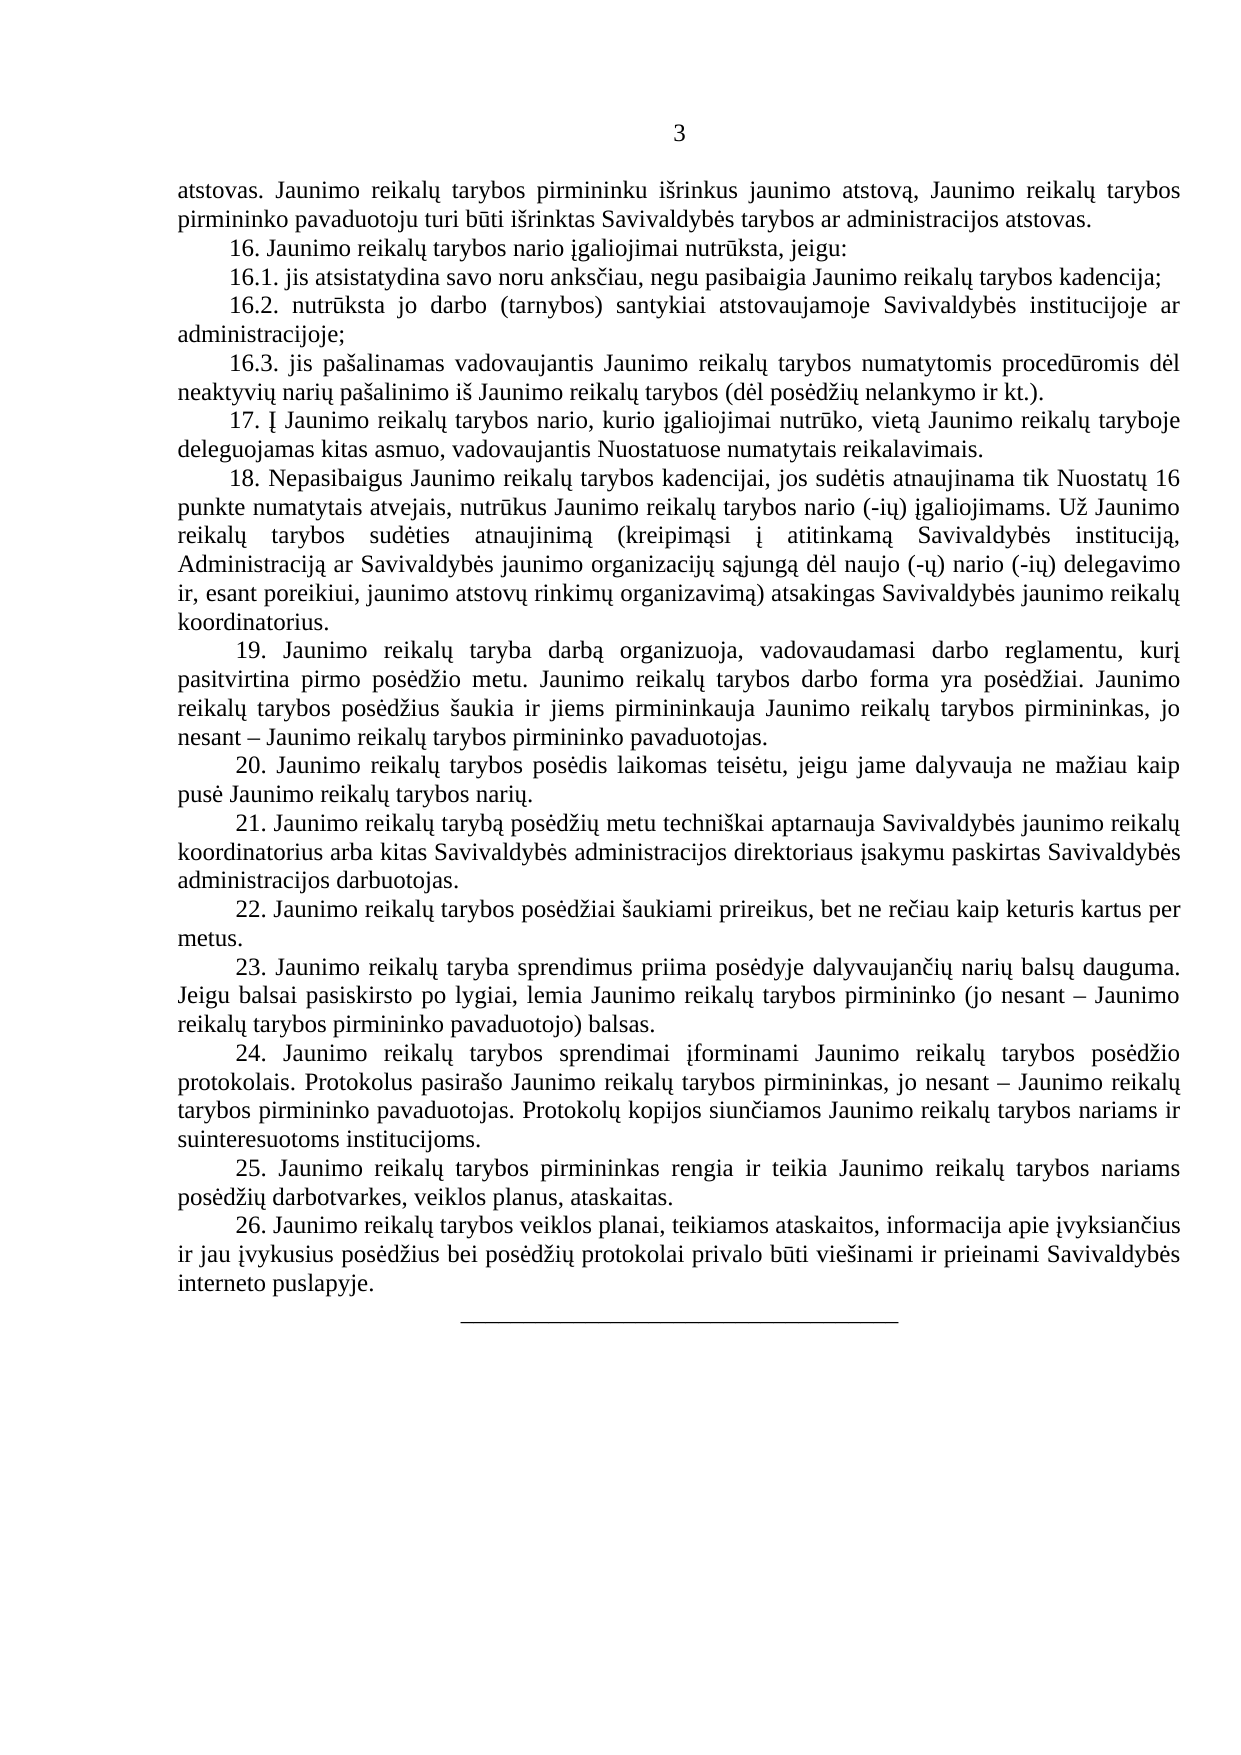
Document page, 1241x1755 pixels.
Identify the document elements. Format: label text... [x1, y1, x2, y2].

text 21. Jaunimo reikalų tarybą posėdžių metu techniškai aptarnauja Savivaldybės jaunimo reikalų koordinatorius arba kitas Savivaldybės administracijos direktoriaus įsakymu paskirtas Savivaldybės administracijos darbuotojas. [177, 808, 1181, 894]
text 16.1. jis atsistatydina savo noru anksčiau, negu pasibaigia Jaunimo reikalų tarybos kadencija; [177, 262, 1181, 291]
text 20. Jaunimo reikalų tarybos posėdis laikomas teisėtu, jeigu jame dalyvauja ne mažiau kaip pusė Jaunimo reikalų tarybos narių. [177, 751, 1181, 808]
text 25. Jaunimo reikalų tarybos pirmininkas rengia ir teikia Jaunimo reikalų tarybos nariams posėdžių darbotvarkes, veiklos planus, ataskaitas. [177, 1153, 1181, 1211]
text 16.3. jis pašalinamas vadovaujantis Jaunimo reikalų tarybos numatytomis procedūromis dėl neaktyvių narių pašalinimo iš Jaunimo reikalų tarybos (dėl posėdžių nelankymo ir kt.). [177, 348, 1181, 406]
text 16.2. nutrūksta jo darbo (tarnybos) santykiai atstovaujamoje Savivaldybės institucijoje ar administracijoje; [177, 291, 1181, 348]
text 19. Jaunimo reikalų taryba darbą organizuoja, vadovaudamasi darbo reglamentu, kurį pasitvirtina pirmo posėdžio metu. Jaunimo reikalų tarybos darbo forma yra posėdžiai. Jaunimo reikalų tarybos posėdžius šaukia ir jiems pirmininkauja Jaunimo reikalų tarybos pirmininkas, jo nesant – Jaunimo reikalų tarybos pirmininko pavaduotojas. [177, 636, 1181, 751]
text 26. Jaunimo reikalų tarybos veiklos planai, teikiamos ataskaitos, informacija apie įvyksiančius ir jau įvykusius posėdžius bei posėdžių protokolai privalo būti viešinami ir prieinami Savivaldybės interneto puslapyje. [177, 1211, 1181, 1297]
text 18. Nepasibaigus Jaunimo reikalų tarybos kadencijai, jos sudėtis atnaujinama tik Nuostatų 16 punkte numatytais atvejais, nutrūkus Jaunimo reikalų tarybos nario (-ių) įgaliojimams. Už Jaunimo reikalų tarybos sudėties atnaujinimą (kreipimąsi į atitinkamą Savivaldybės instituciją, Administraciją ar Savivaldybės jaunimo organizacijų sąjungą dėl naujo (-ų) nario (-ių) delegavimo ir, esant poreikiui, jaunimo atstovų rinkimų organizavimą) atsakingas Savivaldybės jaunimo reikalų koordinatorius. [177, 463, 1181, 636]
text 16. Jaunimo reikalų tarybos nario įgaliojimai nutrūksta, jeigu: [177, 233, 1181, 262]
text ___________________________________ [177, 1297, 1181, 1326]
text 24. Jaunimo reikalų tarybos sprendimai įforminami Jaunimo reikalų tarybos posėdžio protokolais. Protokolus pasirašo Jaunimo reikalų tarybos pirmininkas, jo nesant – Jaunimo reikalų tarybos pirmininko pavaduotojas. Protokolų kopijos siunčiamos Jaunimo reikalų tarybos nariams ir suinteresuotoms institucijoms. [177, 1038, 1181, 1153]
text 22. Jaunimo reikalų tarybos posėdžiai šaukiami prireikus, bet ne rečiau kaip keturis kartus per metus. [177, 894, 1181, 952]
text 23. Jaunimo reikalų taryba sprendimus priima posėdyje dalyvaujančių narių balsų dauguma. Jeigu balsai pasiskirsto po lygiai, lemia Jaunimo reikalų tarybos pirmininko (jo nesant – Jaunimo reikalų tarybos pirmininko pavaduotojo) balsas. [177, 952, 1181, 1038]
text atstovas. Jaunimo reikalų tarybos pirmininku išrinkus jaunimo atstovą, Jaunimo reikalų tarybos pirmininko pavaduotoju turi būti išrinktas Savivaldybės tarybos ar administracijos atstovas. [177, 176, 1181, 233]
text 17. Į Jaunimo reikalų tarybos nario, kurio įgaliojimai nutrūko, vietą Jaunimo reikalų taryboje deleguojamas kitas asmuo, vadovaujantis Nuostatuose numatytais reikalavimais. [177, 406, 1181, 463]
